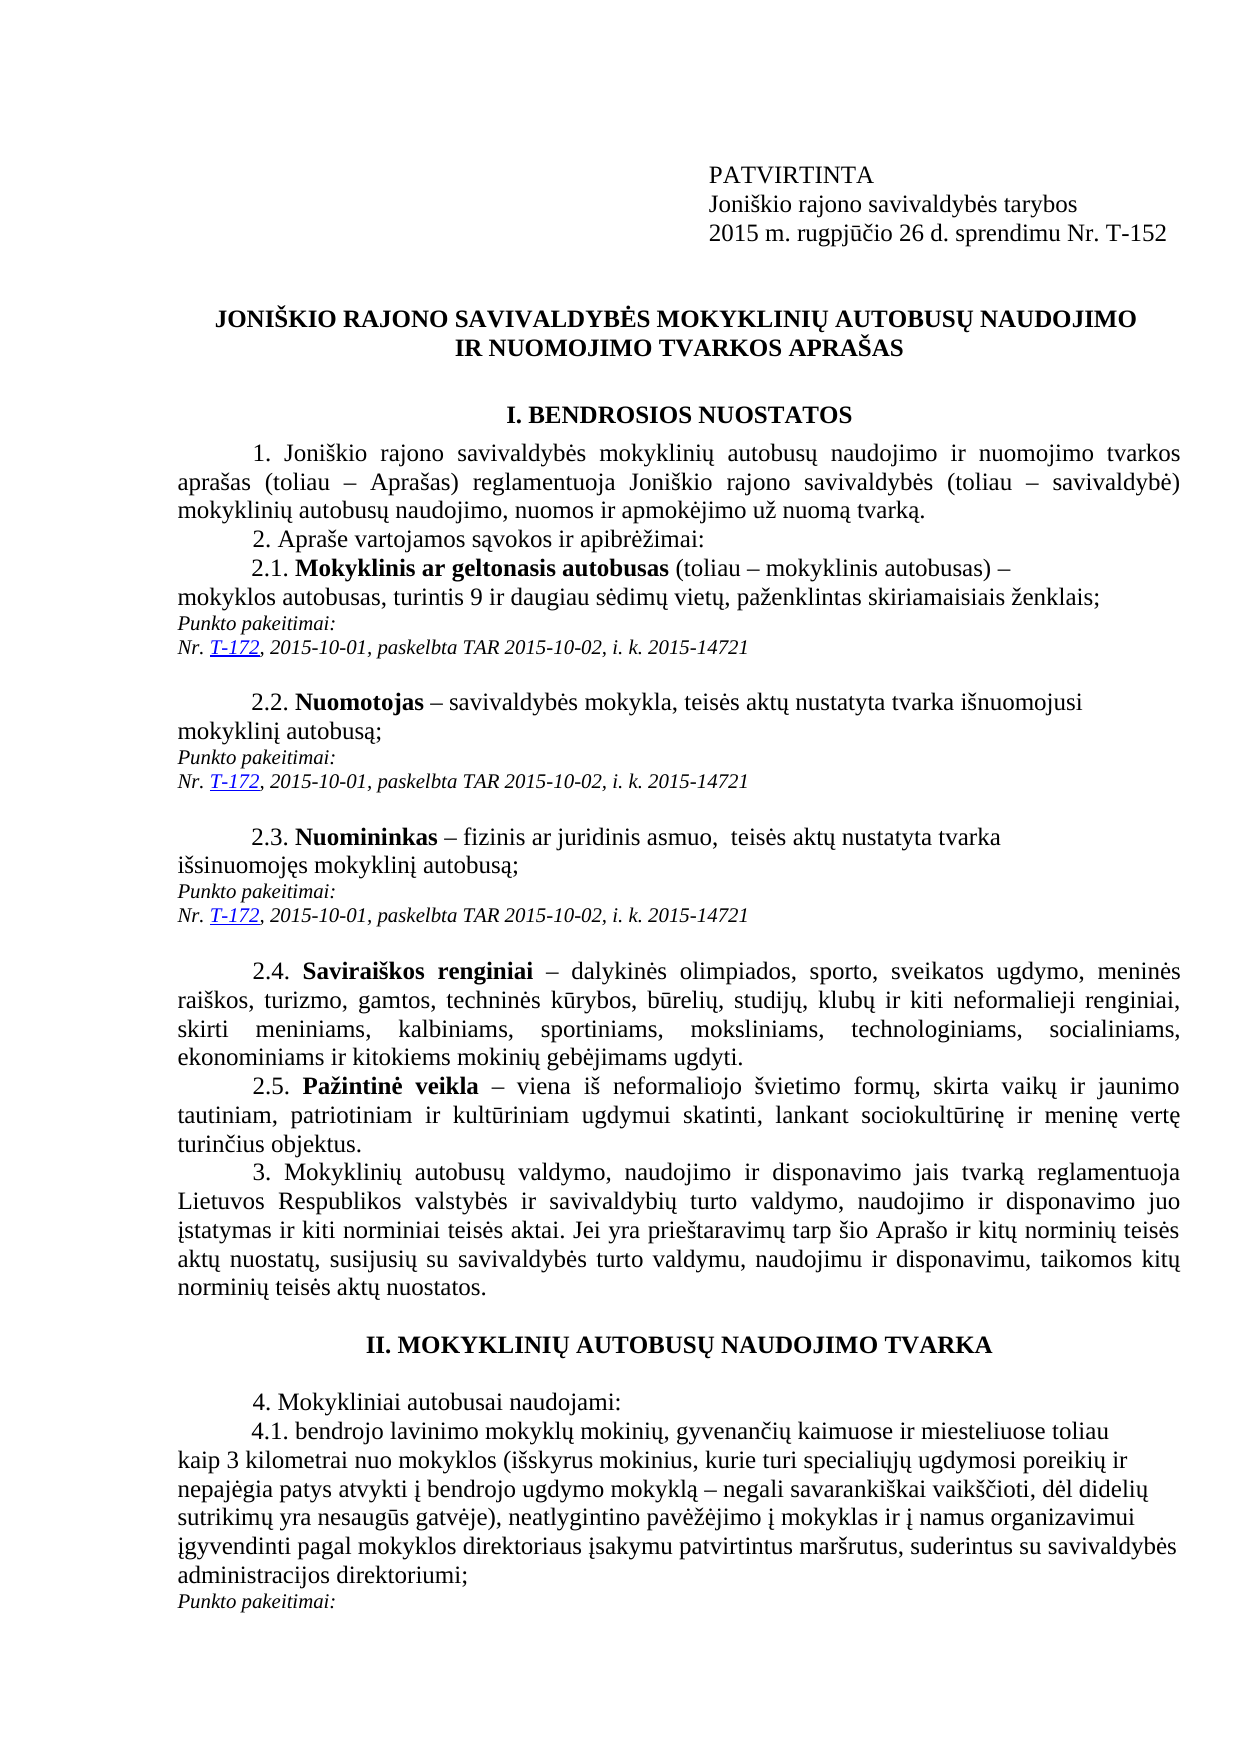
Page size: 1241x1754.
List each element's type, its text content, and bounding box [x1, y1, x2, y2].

text Punkto pakeitimai: [177, 611, 1181, 634]
text 2.5. Pažintinė veikla – viena iš neformaliojo švietimo formų, skirta vaikų ir jaunimo tautiniam, patriotiniam ir kultūriniam ugdymui skatinti, lankant sociokultūrinę ir meninę vertę turinčius objektus. [177, 1071, 1181, 1157]
text 3. Mokyklinių autobusų valdymo, naudojimo ir disponavimo jais tvarką reglamentuoja Lietuvos Respublikos valstybės ir savivaldybių turto valdymo, naudojimo ir disponavimo juo įstatymas ir kiti norminiai teisės aktai. Jei yra prieštaravimų tarp šio Aprašo ir kitų norminių teisės aktų nuostatų, susijusių su savivaldybės turto valdymu, naudojimu ir disponavimu, taikomos kitų norminių teisės aktų nuostatos. [177, 1157, 1181, 1301]
text mokyklinį autobusą; [177, 716, 1181, 745]
text 4.1. bendrojo lavinimo mokyklų mokinių, gyvenančių kaimuose ir miesteliuose toliau [177, 1416, 1181, 1445]
text mokyklos autobusas, turintis 9 ir daugiau sėdimų vietų, paženklintas skiriamaisiais ženklais; [177, 582, 1181, 611]
text II. MOKYKLINIŲ AUTOBUSŲ NAUDOJIMO TVARKA [177, 1330, 1181, 1359]
text PATVIRTINTA [177, 160, 1181, 189]
text 2.3. Nuomininkas – fizinis ar juridinis asmuo, teisės aktų nustatyta tvarka [177, 822, 1181, 851]
text 4. Mokykliniai autobusai naudojami: [177, 1387, 1181, 1416]
text Punkto pakeitimai: [177, 745, 1181, 769]
text kaip 3 kilometrai nuo mokyklos (išskyrus mokinius, kurie turi specialiųjų ugdymosi poreikių ir nepajėgia patys atvykti į bendrojo ugdymo mokyklą – negali savarankiškai vaikščioti, dėl didelių sutrikimų yra nesaugūs gatvėje), neatlygintino pavėžėjimo į mokyklas ir į namus organizavimui įgyvendinti pagal mokyklos direktoriaus įsakymu patvirtintus maršrutus, suderintus su savivaldybės administracijos direktoriumi; [177, 1445, 1181, 1589]
text 1. Joniškio rajono savivaldybės mokyklinių autobusų naudojimo ir nuomojimo tvarkos aprašas (toliau – Aprašas) reglamentuoja Joniškio rajono savivaldybės (toliau – savivaldybė) mokyklinių autobusų naudojimo, nuomos ir apmokėjimo už nuomą tvarką. [177, 438, 1181, 524]
text 2.4. Saviraiškos renginiai – dalykinės olimpiados, sporto, sveikatos ugdymo, meninės raiškos, turizmo, gamtos, techninės kūrybos, būrelių, studijų, klubų ir kiti neformalieji renginiai, skirti meniniams, kalbiniams, sportiniams, moksliniams, technologiniams, socialiniams, ekonominiams ir kitokiems mokinių gebėjimams ugdyti. [177, 956, 1181, 1071]
text I. BENDROSIOS NUOSTATOS [177, 400, 1181, 428]
text 2015 m. rugpjūčio 26 d. sprendimu Nr. T-152 [447, 218, 1181, 246]
text JONIŠKIO RAJONO SAVIVALDYBĖS MOKYKLINIŲ AUTOBUSŲ NAUDOJIMO IR NUOMOJIMO TVARKOS APRAŠAS [177, 304, 1181, 361]
text 2.1. Mokyklinis ar geltonasis autobusas (toliau – mokyklinis autobusas) – [177, 553, 1181, 582]
text 2. Apraše vartojamos sąvokos ir apibrėžimai: [177, 524, 1181, 553]
text Punkto pakeitimai: [177, 1589, 1181, 1613]
text Nr. T-172, 2015-10-01, paskelbta TAR 2015-10-02, i. k. 2015-14721 [177, 634, 1181, 659]
text Nr. T-172, 2015-10-01, paskelbta TAR 2015-10-02, i. k. 2015-14721 [177, 903, 1181, 927]
text Punkto pakeitimai: [177, 879, 1181, 903]
text Joniškio rajono savivaldybės tarybos [447, 189, 1181, 218]
text Nr. T-172, 2015-10-01, paskelbta TAR 2015-10-02, i. k. 2015-14721 [177, 769, 1181, 793]
text išsinuomojęs mokyklinį autobusą; [177, 851, 1181, 879]
text 2.2. Nuomotojas – savivaldybės mokykla, teisės aktų nustatyta tvarka išnuomojusi [177, 687, 1181, 716]
